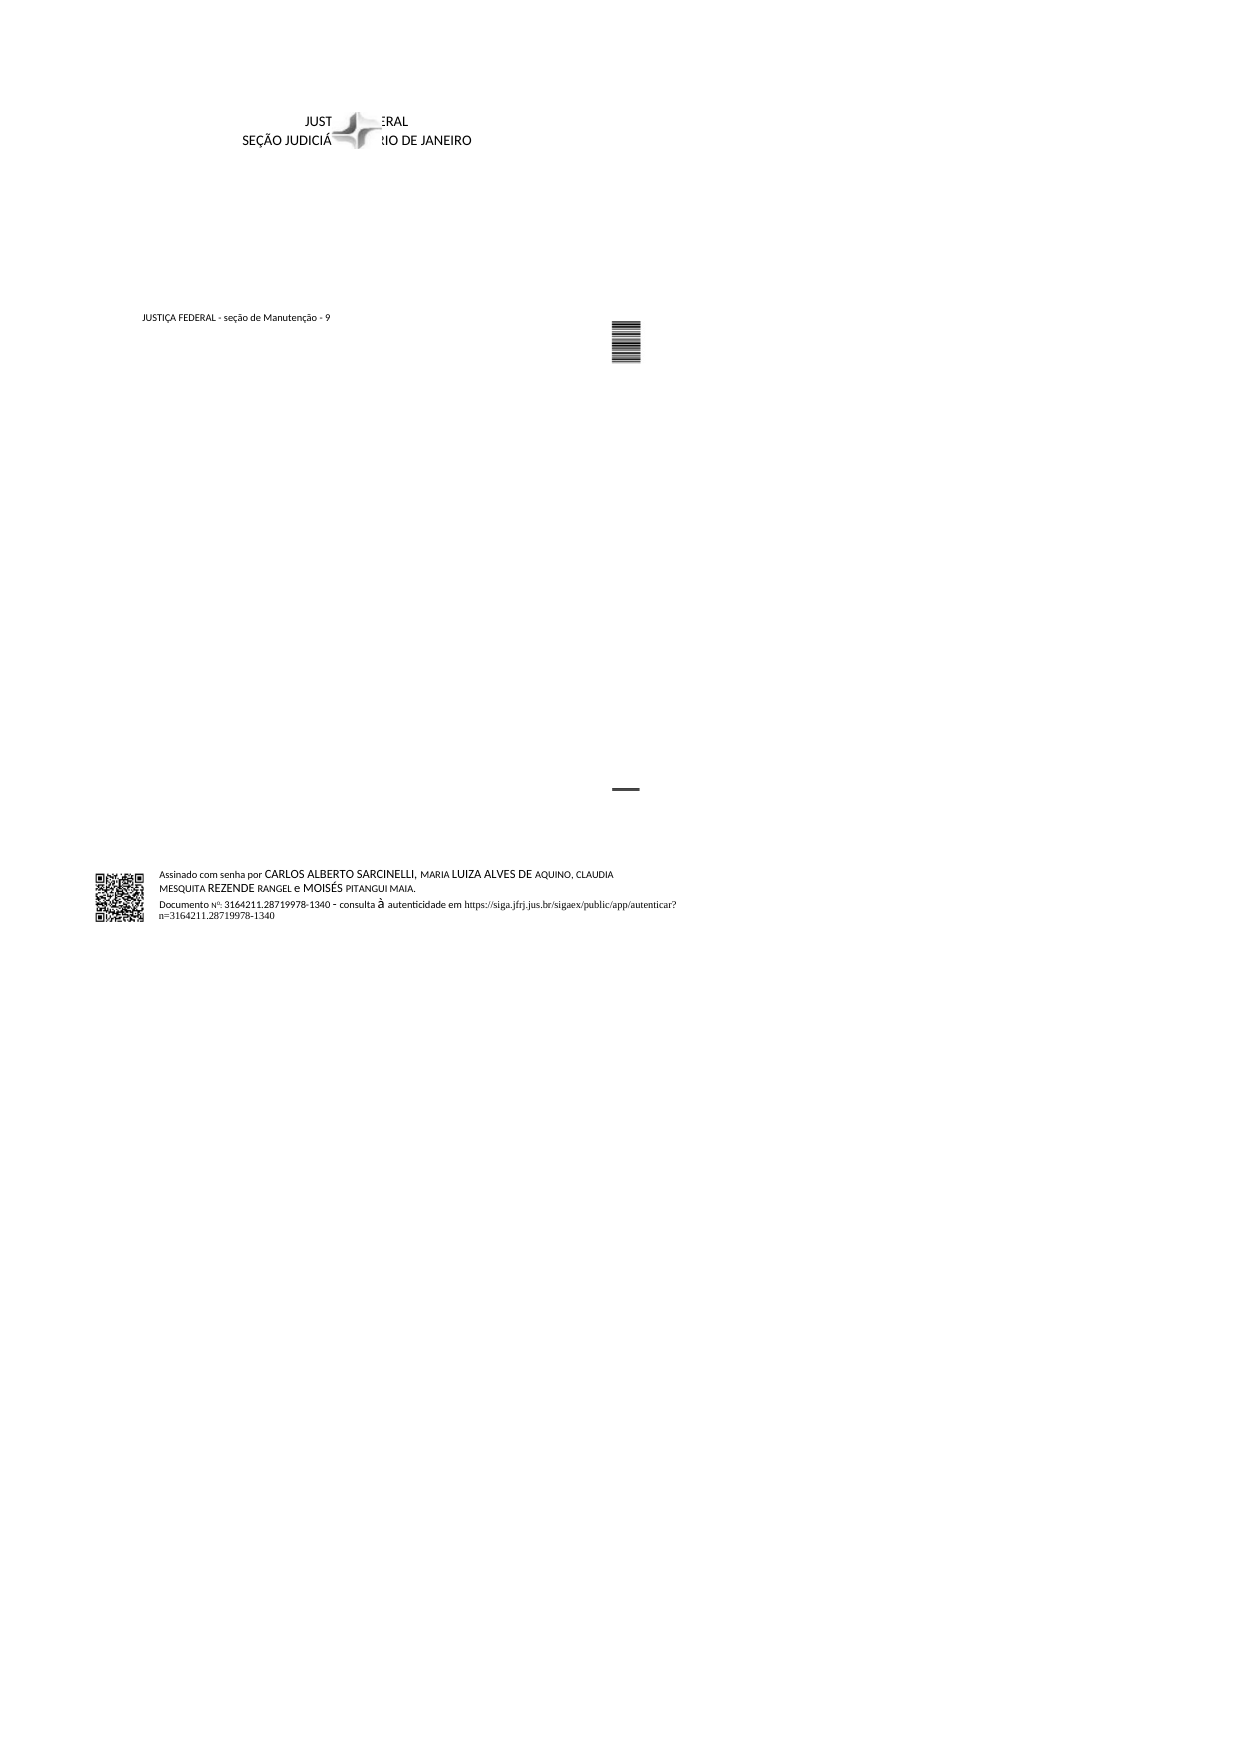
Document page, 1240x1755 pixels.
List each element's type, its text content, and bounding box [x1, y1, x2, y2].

text JUSTIÇA FEDERAL - seção de Manutenção - 9 [142, 150, 1089, 364]
